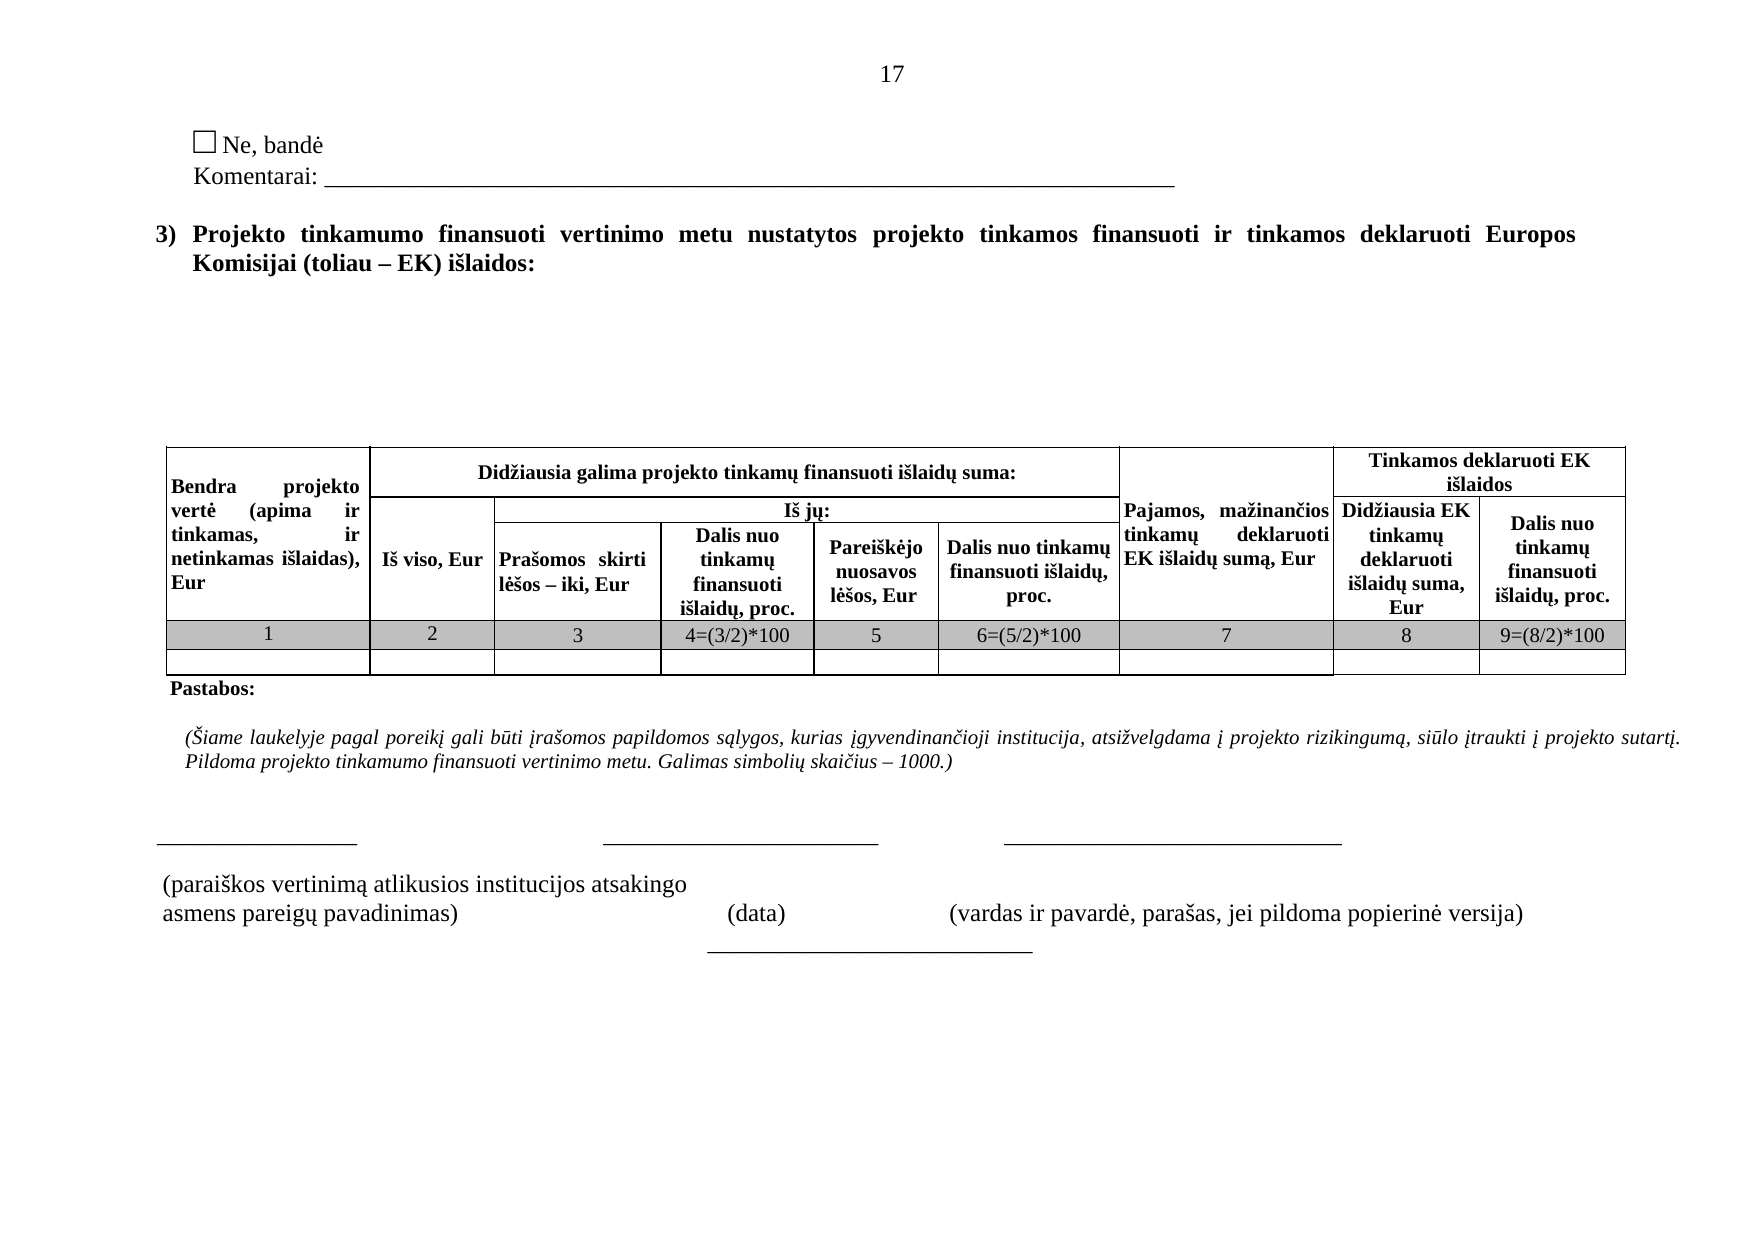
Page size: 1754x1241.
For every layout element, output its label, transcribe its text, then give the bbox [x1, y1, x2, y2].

table_cell 3 [495, 621, 660, 649]
text Pastabos: [118, 676, 1577, 700]
table_cell [1480, 650, 1625, 674]
table_cell Dalis nuo tinkamų finansuoti išlaidų, proc. [939, 523, 1119, 619]
text □ Ne, bandė [193, 118, 1577, 161]
table_header Tinkamos deklaruoti EK išlaidos [1334, 448, 1625, 496]
table_cell 4=(3/2)*100 [662, 621, 813, 649]
table_cell [1120, 650, 1333, 674]
table_cell [1334, 650, 1479, 674]
text asmens pareigų pavadinimas) (data) (vardas ir pavardė, parašas, jei pildoma popierinė versija) [162, 898, 1577, 927]
table_cell [939, 650, 1119, 674]
table_header Bendra projekto vertė (apima ir tinkamas, ir netinkamas išlaidas), Eur [167, 448, 369, 619]
text Komentarai: ____________________________________________________________________ [193, 161, 1577, 190]
text 3) Projekto tinkamumo finansuoti vertinimo metu nustatytos projekto tinkamos finansuoti ir tinkamos deklaruoti Europos Komisijai (toliau – EK) išlaidos: [155, 219, 1577, 276]
table_header (Šiame laukelyje pagal poreikį gali būti įrašomos papildomos sąlygos, kurias įgyvendinančioji institucija, atsižvelgdama į projekto rizikingumą, siūlo įtraukti į projekto sutartį. Pildoma projekto tinkamumo finansuoti vertinimo metu. Galimas simbolių skaičius – 1000.) [174, 725, 1727, 773]
text ________________ ______________________ ___________________________ [118, 819, 1577, 848]
table_cell [662, 650, 813, 674]
table_cell Pareiškėjo nuosavos lėšos, Eur [815, 523, 938, 619]
table_header Didžiausia galima projekto tinkamų finansuoti išlaidų suma: [371, 448, 1119, 496]
table_cell 2 [371, 621, 494, 649]
table_cell Iš viso, Eur [371, 498, 494, 619]
table_cell Didžiausia EK tinkamų deklaruoti išlaidų suma, Eur [1334, 497, 1479, 619]
table_cell 8 [1334, 621, 1479, 649]
table_cell 1 [167, 621, 369, 649]
table_header Pajamos, mažinančios tinkamų deklaruoti EK išlaidų sumą, Eur [1120, 448, 1333, 619]
table_cell 9=(8/2)*100 [1480, 621, 1625, 649]
table_cell Prašomos skirti lėšos – iki, Eur [495, 523, 660, 619]
text (paraiškos vertinimą atlikusios institucijos atsakingo [162, 869, 1577, 898]
table_cell 6=(5/2)*100 [939, 621, 1119, 649]
table_cell [167, 650, 369, 674]
table_cell Iš jų: [495, 498, 1119, 522]
text __________________________ [162, 927, 1577, 955]
table_cell [815, 650, 938, 674]
table_cell Dalis nuo tinkamų finansuoti išlaidų, proc. [662, 523, 813, 619]
table_cell 7 [1120, 621, 1333, 649]
table_cell [371, 650, 494, 674]
table_cell [495, 650, 660, 674]
table_cell Dalis nuo tinkamų finansuoti išlaidų, proc. [1480, 497, 1625, 619]
table_cell 5 [815, 621, 938, 649]
